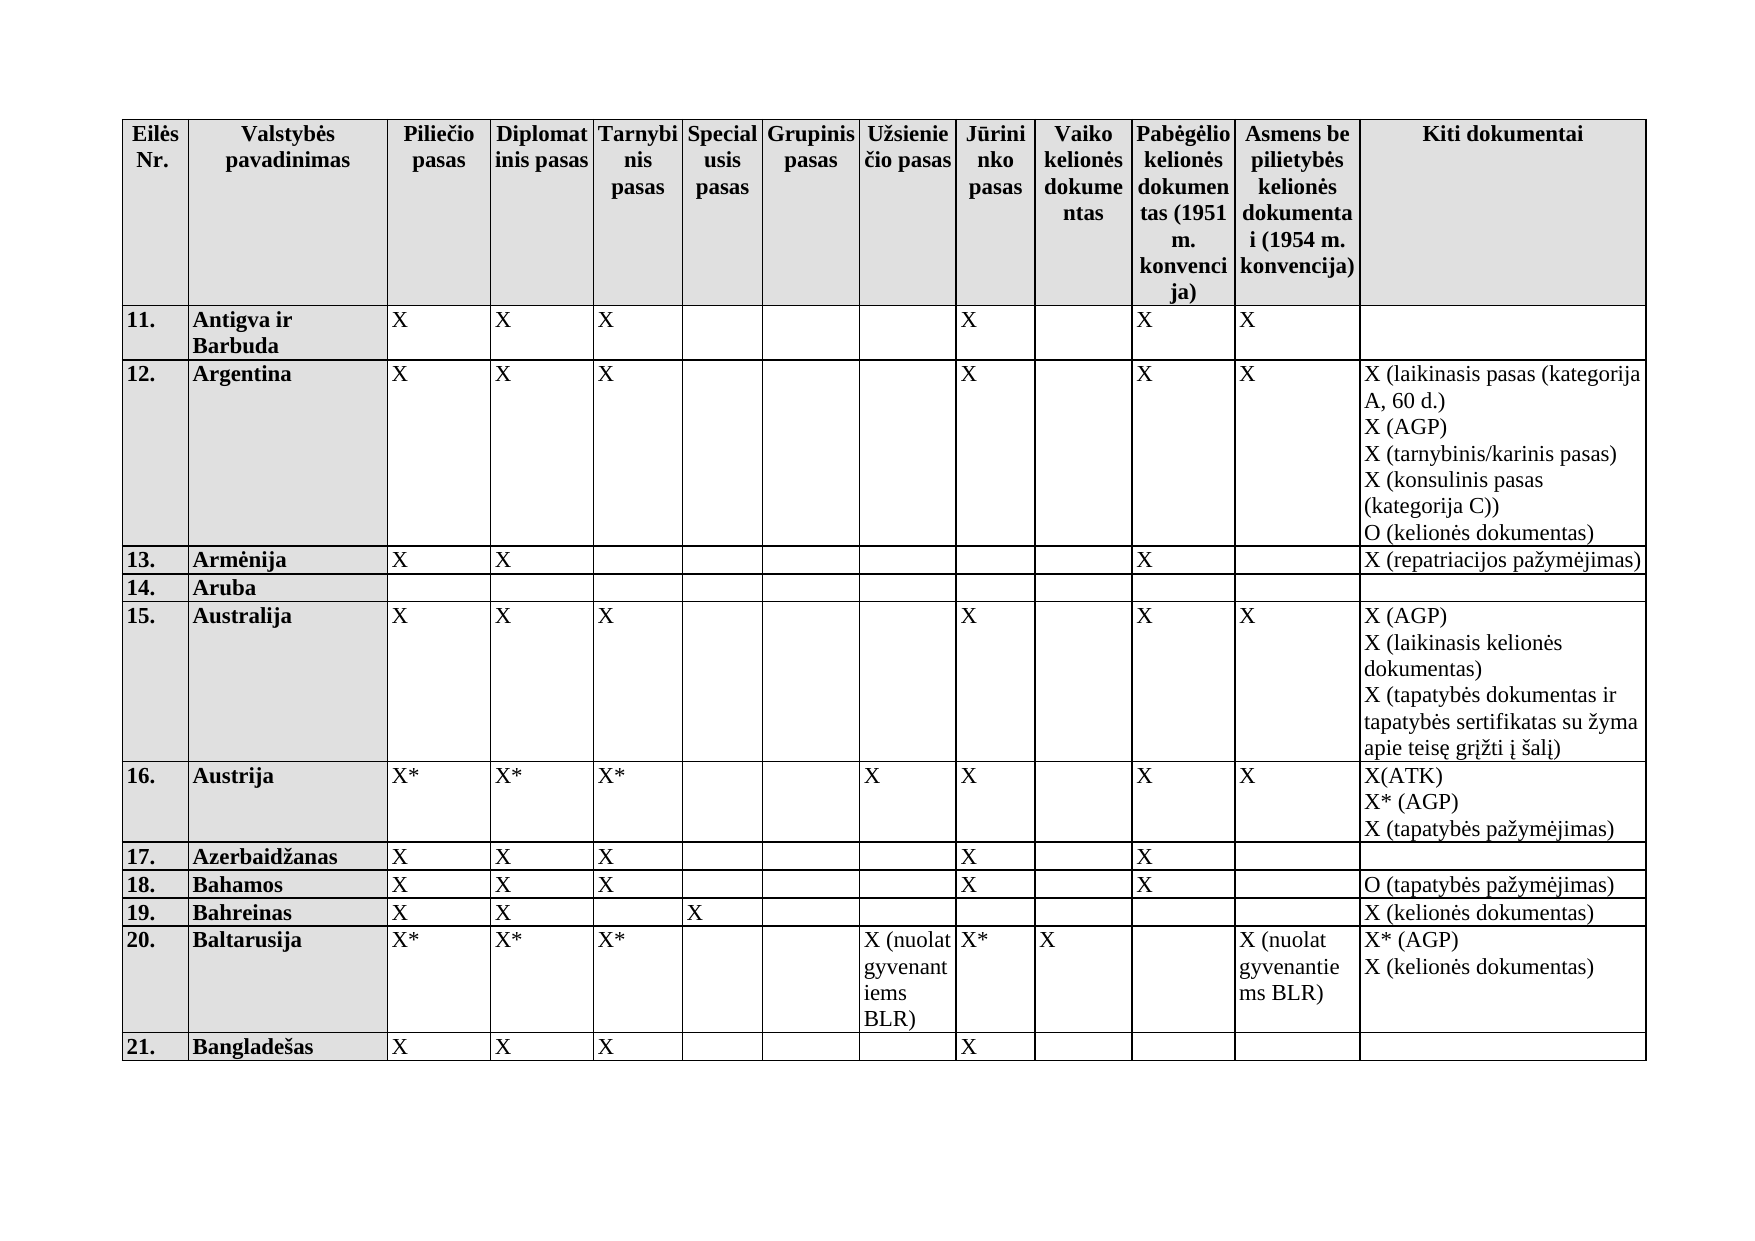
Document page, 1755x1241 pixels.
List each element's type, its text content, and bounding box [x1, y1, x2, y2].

table_cell X [491, 1033, 593, 1060]
table_cell [1036, 306, 1131, 359]
table_cell 12. [123, 361, 188, 545]
table_cell X [388, 602, 490, 761]
table_header Grupinis pasas [763, 120, 859, 305]
table_cell [1236, 843, 1359, 869]
table_cell [763, 361, 859, 545]
table_cell Bangladešas [189, 1033, 387, 1060]
table_cell X [957, 306, 1034, 359]
table_cell [1236, 871, 1359, 897]
table_cell [683, 306, 762, 359]
table_header Užsieniečio pasas [860, 120, 955, 305]
table_cell [1361, 1033, 1645, 1060]
table_cell Baltarusija [189, 927, 387, 1032]
table_cell [683, 762, 762, 841]
table_cell X(ATK) X* (AGP) X (tapatybės pažymėjimas) [1361, 762, 1645, 841]
table_cell X [1236, 602, 1359, 761]
table_cell X [957, 843, 1034, 869]
table_cell 13. [123, 547, 188, 573]
table_header Vaiko kelionės dokumentas [1036, 120, 1131, 305]
table_header Eilės Nr. [123, 120, 188, 305]
table_header Diplomatinis pasas [491, 120, 593, 305]
table_cell X (AGP) X (laikinasis kelionės dokumentas) X (tapatybės dokumentas ir tapatybės sertifikatas su žyma apie teisę grįžti į šalį) [1361, 602, 1645, 761]
table_cell [957, 575, 1034, 601]
table_cell X* [388, 762, 490, 841]
table_cell [491, 575, 593, 601]
table_cell [763, 927, 859, 1032]
table_cell [763, 843, 859, 869]
table_cell X [1133, 361, 1234, 545]
table_cell X* (AGP) X (kelionės dokumentas) [1361, 927, 1645, 1032]
table_cell Armėnija [189, 547, 387, 573]
table_cell 18. [123, 871, 188, 897]
table_cell X [594, 306, 682, 359]
table_cell [957, 547, 1034, 573]
table_cell [763, 306, 859, 359]
table_cell [860, 1033, 955, 1060]
table_cell X [388, 1033, 490, 1060]
table_cell [763, 762, 859, 841]
table_header Piliečio pasas [388, 120, 490, 305]
table_cell Argentina [189, 361, 387, 545]
table_cell [1361, 575, 1645, 601]
table_cell [683, 602, 762, 761]
table_cell X [594, 602, 682, 761]
table_header Pabėgėlio kelionės dokumentas (1951 m. konvencija) [1133, 120, 1234, 305]
table_cell X [491, 602, 593, 761]
table_cell [683, 1033, 762, 1060]
table_cell X [957, 602, 1034, 761]
table_cell X (repatriacijos pažymėjimas) [1361, 547, 1645, 573]
table_cell [1133, 927, 1234, 1032]
table_cell [1036, 762, 1131, 841]
table_cell [1236, 1033, 1359, 1060]
table_cell [1236, 899, 1359, 925]
table_cell X [957, 762, 1034, 841]
table_cell [1133, 1033, 1234, 1060]
table_cell X [957, 871, 1034, 897]
table_cell [860, 361, 955, 545]
table_cell 14. [123, 575, 188, 601]
table_cell X [594, 843, 682, 869]
table_cell [860, 547, 955, 573]
table_cell X [1236, 762, 1359, 841]
table_cell X [683, 899, 762, 925]
table_cell X [594, 871, 682, 897]
table_cell [594, 575, 682, 601]
table_cell X [594, 1033, 682, 1060]
table_header Specialusis pasas [683, 120, 762, 305]
table_header Asmens be pilietybės kelionės dokumentai (1954 m. konvencija) [1236, 120, 1359, 305]
table_cell 16. [123, 762, 188, 841]
table_cell X* [388, 927, 490, 1032]
table_cell 11. [123, 306, 188, 359]
table_cell [1236, 575, 1359, 601]
table_cell [683, 843, 762, 869]
table_cell X [388, 306, 490, 359]
table_cell X (laikinasis pasas (kategorija A, 60 d.) X (AGP) X (tarnybinis/karinis pasas) X (konsulinis pasas (kategorija C)) O (kelionės dokumentas) [1361, 361, 1645, 545]
table_header Valstybės pavadinimas [189, 120, 387, 305]
table_cell Bahreinas [189, 899, 387, 925]
table_cell X [491, 871, 593, 897]
table_header Tarnybinis pasas [594, 120, 682, 305]
table_cell X* [594, 927, 682, 1032]
table_cell 15. [123, 602, 188, 761]
table_cell [683, 575, 762, 601]
table_cell [1036, 547, 1131, 573]
table_cell [683, 547, 762, 573]
table_cell Austrija [189, 762, 387, 841]
table_cell X* [594, 762, 682, 841]
table_cell [683, 927, 762, 1032]
table_cell [860, 575, 955, 601]
table_cell X (nuolat gyvenantiems BLR) [1236, 927, 1359, 1032]
table_cell X [491, 547, 593, 573]
table_cell [594, 899, 682, 925]
table_cell X [1133, 843, 1234, 869]
table_cell X [491, 306, 593, 359]
table_cell [1036, 899, 1131, 925]
table_cell [1036, 1033, 1131, 1060]
table_cell [763, 1033, 859, 1060]
table_cell [1036, 602, 1131, 761]
table_cell X [1133, 306, 1234, 359]
table_cell X [957, 1033, 1034, 1060]
table_cell [763, 899, 859, 925]
table_cell X [860, 762, 955, 841]
table_cell [1236, 547, 1359, 573]
table_cell Aruba [189, 575, 387, 601]
table_cell X [388, 843, 490, 869]
table_cell [1361, 306, 1645, 359]
table_cell X (kelionės dokumentas) [1361, 899, 1645, 925]
table_cell [763, 602, 859, 761]
table_cell Azerbaidžanas [189, 843, 387, 869]
table_cell [763, 871, 859, 897]
table_cell X [388, 871, 490, 897]
table_cell X [491, 899, 593, 925]
table_cell Bahamos [189, 871, 387, 897]
table_header Kiti dokumentai [1361, 120, 1645, 305]
table_cell X [1133, 602, 1234, 761]
table_cell [763, 575, 859, 601]
table_cell X (nuolat gyvenantiems BLR) [860, 927, 955, 1032]
table_cell X [491, 361, 593, 545]
table_cell [763, 547, 859, 573]
table_cell X* [491, 762, 593, 841]
table_cell X [957, 361, 1034, 545]
table_cell 21. [123, 1033, 188, 1060]
table_cell X* [957, 927, 1034, 1032]
table_cell [594, 547, 682, 573]
table_cell Antigva ir Barbuda [189, 306, 387, 359]
table_cell [1036, 843, 1131, 869]
table_cell [388, 575, 490, 601]
table_cell X [594, 361, 682, 545]
table_cell X* [491, 927, 593, 1032]
table_cell [860, 871, 955, 897]
table_cell [1133, 575, 1234, 601]
table_cell [1133, 899, 1234, 925]
table_cell 20. [123, 927, 188, 1032]
table_cell 17. [123, 843, 188, 869]
table_cell [860, 602, 955, 761]
table_cell X [388, 899, 490, 925]
table_cell O (tapatybės pažymėjimas) [1361, 871, 1645, 897]
table_cell [860, 899, 955, 925]
table_cell [1036, 361, 1131, 545]
table_cell X [1133, 547, 1234, 573]
table_header Jūrininko pasas [957, 120, 1034, 305]
table_cell X [1236, 361, 1359, 545]
table_cell X [1133, 871, 1234, 897]
table_cell [860, 843, 955, 869]
table_cell [1361, 843, 1645, 869]
table_cell [1036, 575, 1131, 601]
table_cell 19. [123, 899, 188, 925]
table_cell X [1236, 306, 1359, 359]
table_cell X [388, 361, 490, 545]
table_cell X [388, 547, 490, 573]
table_cell [683, 361, 762, 545]
table_cell [860, 306, 955, 359]
table_cell X [1133, 762, 1234, 841]
table_cell [1036, 871, 1131, 897]
table_cell [957, 899, 1034, 925]
table_cell [683, 871, 762, 897]
table_cell X [491, 843, 593, 869]
table_cell Australija [189, 602, 387, 761]
table_cell X [1036, 927, 1131, 1032]
